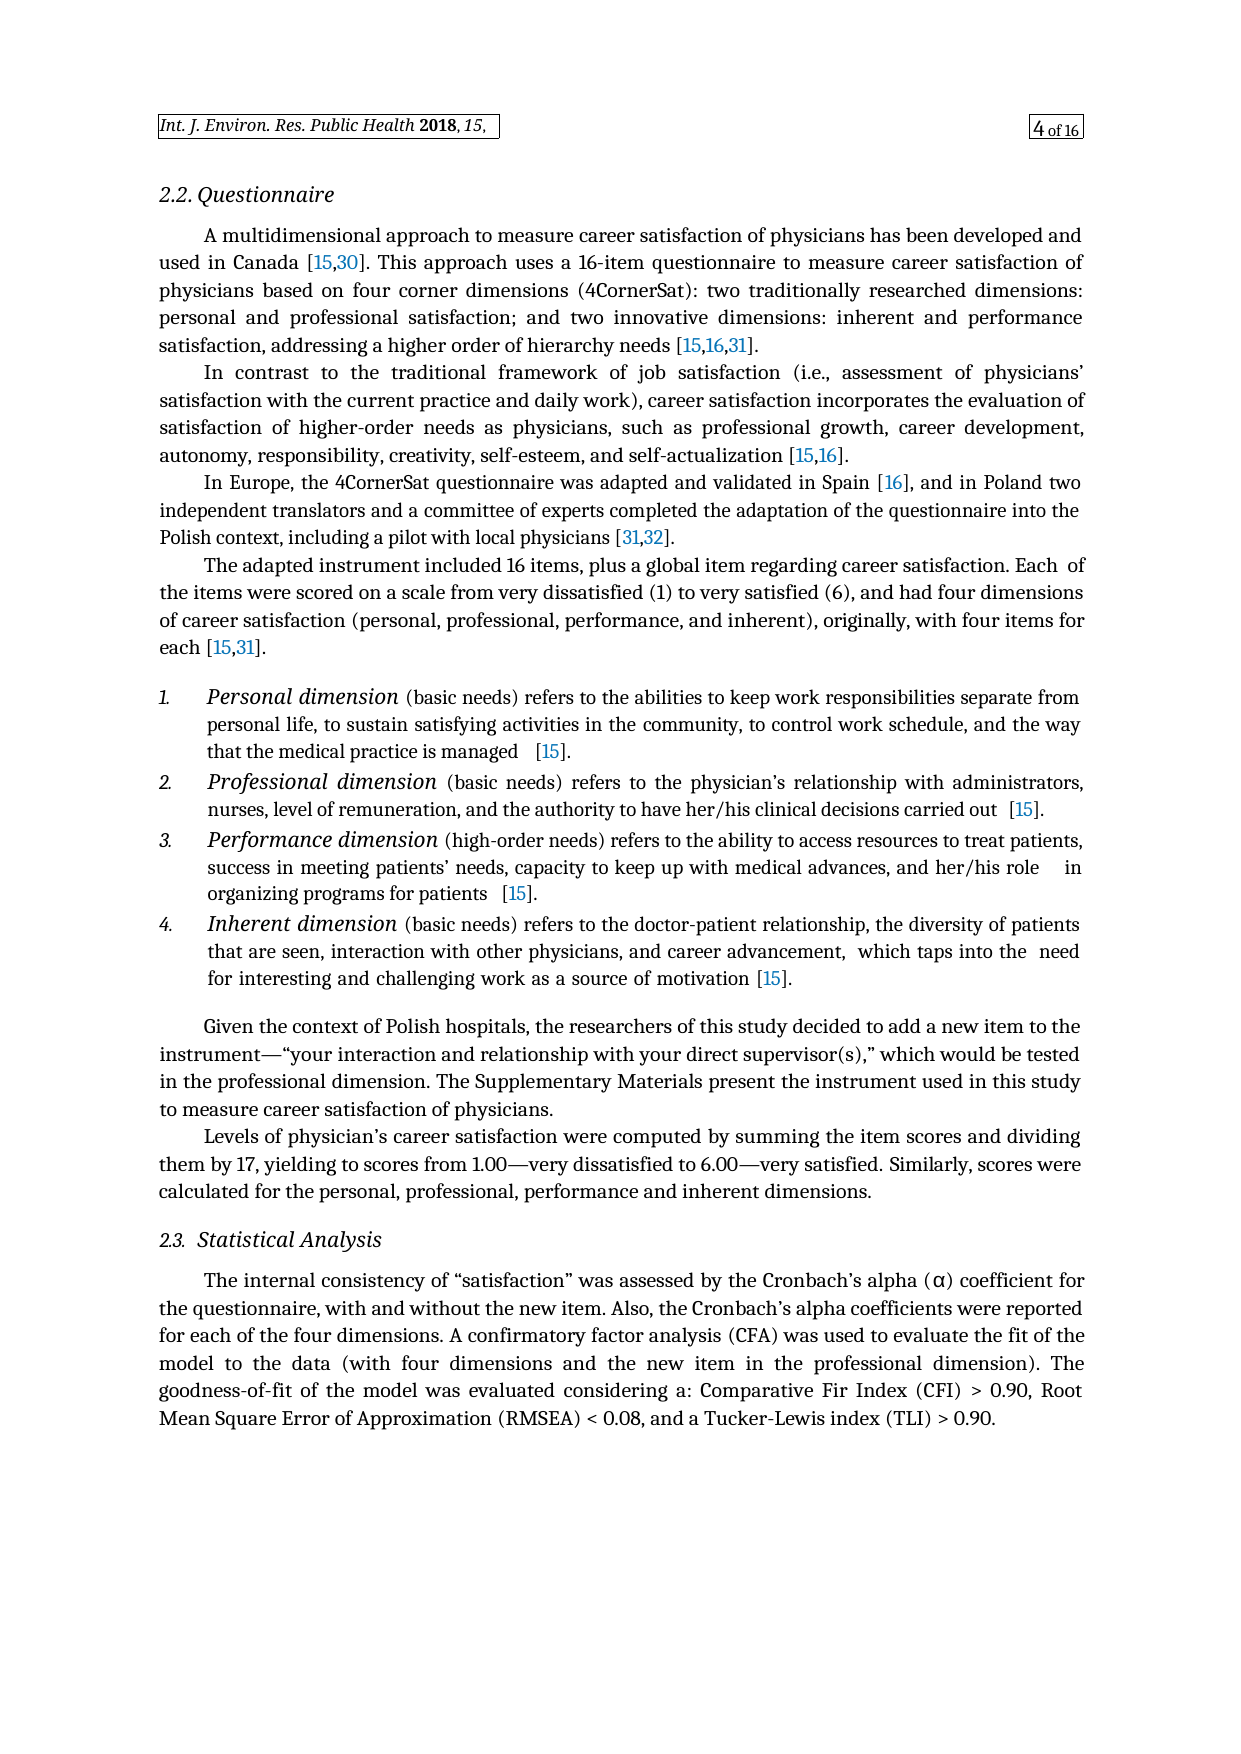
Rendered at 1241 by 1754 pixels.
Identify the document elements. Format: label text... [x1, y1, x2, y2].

text The adapted instrument included 16 items, plus a global item regarding career satisfaction. Each of the items were scored on a scale from very dissatisfied (1) to very satisfied (6), and had four dimensions of career satisfaction (personal, professional, performance, and inherent), originally, with four items for each [15,31]. [159, 553, 1085, 660]
text In Europe, the 4CornerSat questionnaire was adapted and validated in Spain [16], and in Poland two independent translators and a committee of experts completed the adaptation of the questionnaire into the Polish context, including a pilot with local physicians [31,32]. [159, 471, 1081, 550]
text Levels of physician’s career satisfaction were computed by summing the item scores and dividing them by 17, yielding to scores from 1.00—very dissatisfied to 6.00—very satisfied. Similarly, scores were calculated for the personal, professional, performance and inherent dimensions. [158, 1125, 1081, 1204]
text In contrast to the traditional framework of job satisfaction (i.e., assessment of physicians’ satisfaction with the current practice and daily work), career satisfaction incorporates the evaluation of satisfaction of higher-order needs as physicians, such as professional growth, career development, autonomy, responsibility, creativity, self-esteem, and self-actualization [15,16]. [159, 361, 1085, 467]
list Professional dimension (basic needs) refers to the physician’s relationship with administrators, nurses, level of remuneration, and the authority to have her/his clinical decisions carried out [15]. [159, 767, 1085, 821]
list Questionnaire [159, 181, 1096, 209]
text A multidimensional approach to measure career satisfaction of physicians has been developed and used in Canada [15,30]. This approach uses a 16-item questionnaire to measure career satisfaction of physicians based on four corner dimensions (4CornerSat): two traditionally researched dimensions: personal and professional satisfaction; and two innovative dimensions: inherent and performance satisfaction, addressing a higher order of hierarchy needs [15,16,31]. [159, 223, 1084, 357]
text The internal consistency of “satisfaction” was assessed by the Cronbach’s alpha (α) coefficient for the questionnaire, with and without the new item. Also, the Cronbach’s alpha coefficients were reported for each of the four dimensions. A confirmatory factor analysis (CFA) was used to evaluate the fit of the model to the data (with four dimensions and the new item in the professional dimension). The goodness-of-fit of the model was evaluated considering a: Comparative Fir Index (CFI) > 0.90, Root Mean Square Error of Approximation (RMSEA) < 0.08, and a Tucker-Lewis index (TLI) > 0.90. [159, 1268, 1085, 1431]
text Given the context of Polish hospitals, the researchers of this study decided to add a new item to the instrument—“your interaction and relationship with your direct supervisor(s),” which would be tested in the professional dimension. The Supplementary Materials present the instrument used in this study to measure career satisfaction of physicians. [159, 1015, 1081, 1121]
list Statistical Analysis [159, 1225, 1096, 1254]
list Personal dimension (basic needs) refers to the abilities to keep work responsibilities separate from personal life, to sustain satisfying activities in the community, to control work schedule, and the way that the medical practice is managed [15]. [158, 682, 1081, 763]
list Performance dimension (high-order needs) refers to the ability to access resources to treat patients, success in meeting patients’ needs, capacity to keep up with medical advances, and her/his role in organizing programs for patients [15]. [159, 825, 1084, 906]
list Inherent dimension (basic needs) refers to the doctor-patient relationship, the diversity of patients that are seen, interaction with other physicians, and career advancement, which taps into the need for interesting and challenging work as a source of motivation [15]. [159, 909, 1081, 991]
